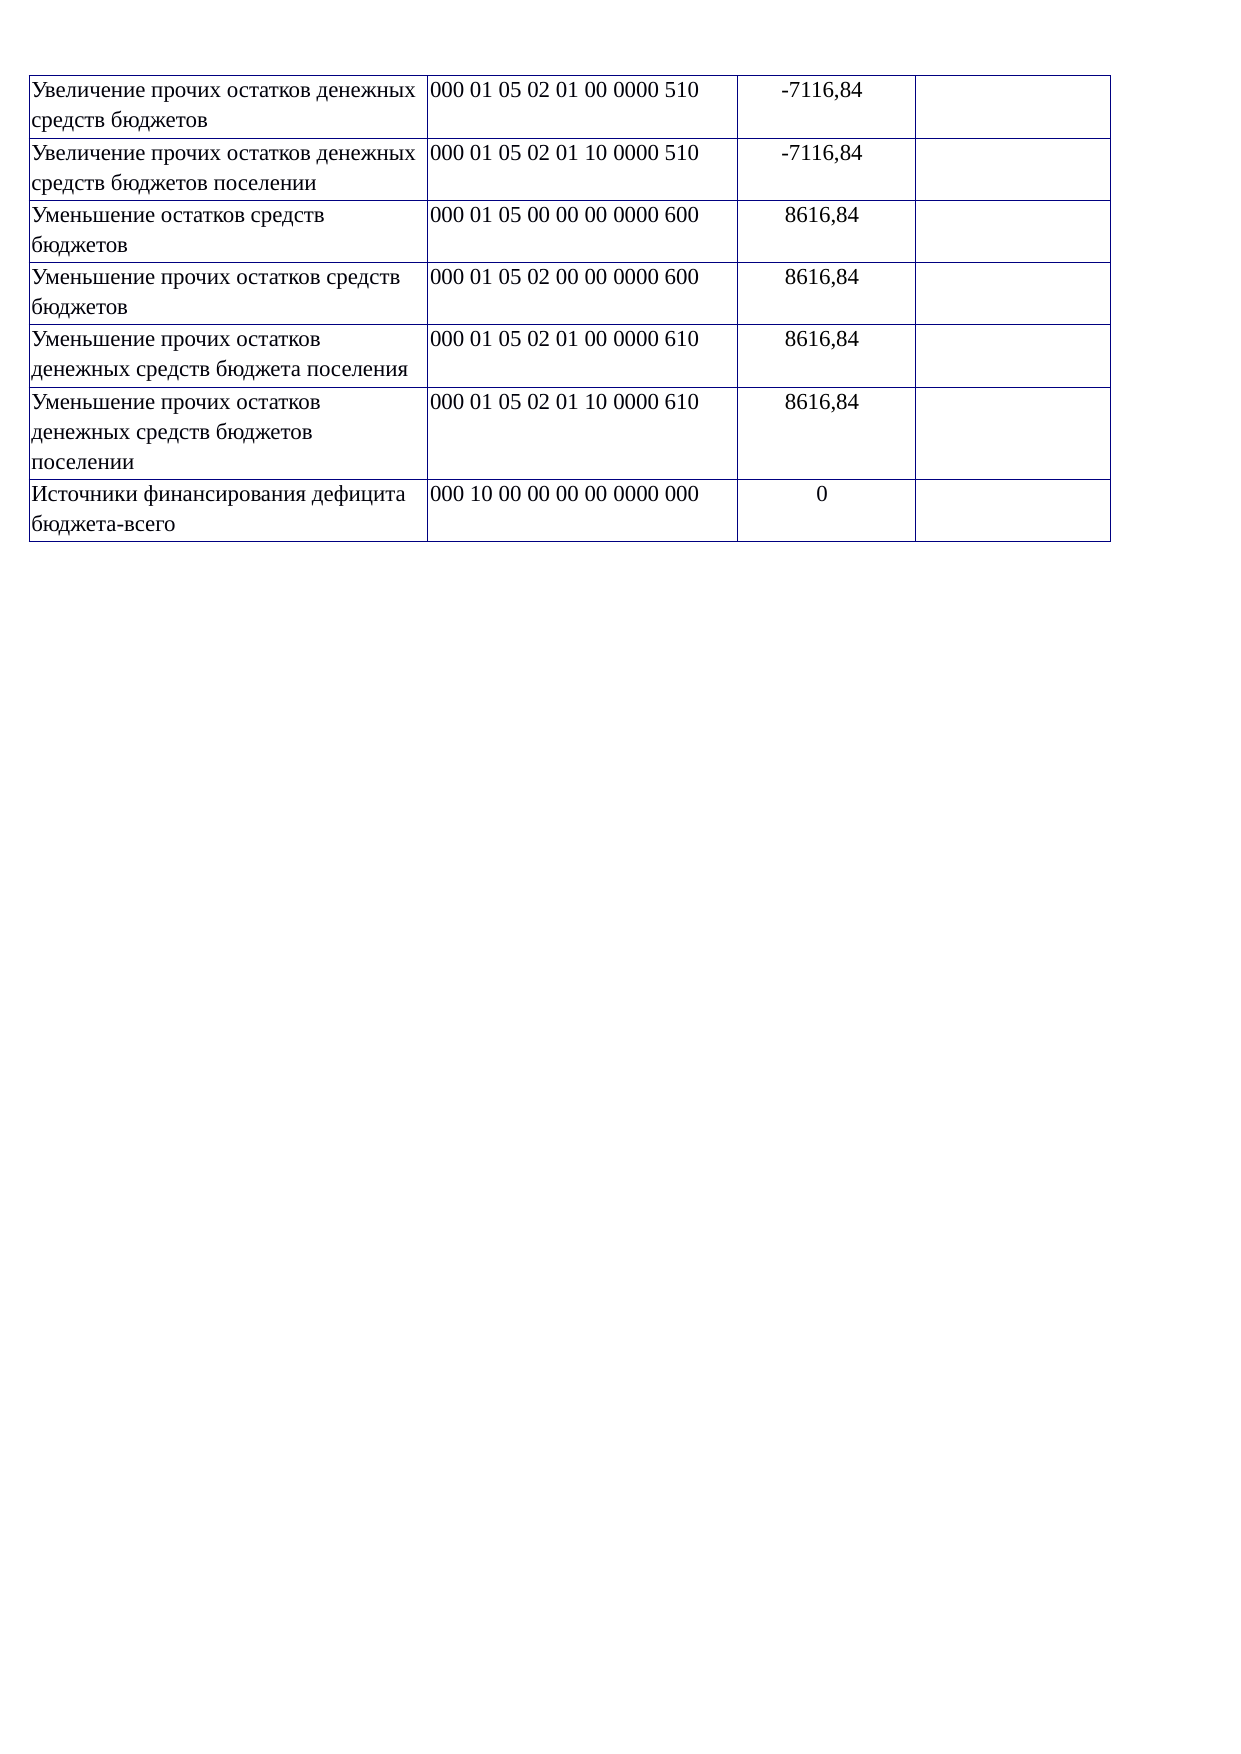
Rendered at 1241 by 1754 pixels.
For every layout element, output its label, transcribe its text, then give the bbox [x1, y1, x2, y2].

table_cell 000 01 05 02 01 00 0000 610 [428, 325, 737, 387]
table_cell 0 [738, 480, 915, 541]
table_cell 8616,84 [738, 201, 915, 262]
table_cell Уменьшение прочих остатков денежных средств бюджета поселения [30, 325, 427, 387]
table_cell [916, 76, 1110, 138]
table_cell [916, 201, 1110, 262]
table_cell -7116,84 [738, 139, 915, 200]
table_cell Источники финансирования дефицита бюджета-всего [30, 480, 427, 541]
table_cell 8616,84 [738, 263, 915, 324]
table_cell [916, 388, 1110, 478]
table_cell 000 01 05 00 00 00 0000 600 [428, 201, 737, 262]
table_cell -7116,84 [738, 76, 915, 138]
table_cell Увеличение прочих остатков денежных средств бюджетов поселении [30, 139, 427, 200]
table_cell [916, 139, 1110, 200]
table_cell Увеличение прочих остатков денежных средств бюджетов [30, 76, 427, 138]
table_cell 000 01 05 02 01 10 0000 510 [428, 139, 737, 200]
table_cell Уменьшение остатков средств бюджетов [30, 201, 427, 262]
table_cell [916, 325, 1110, 387]
table_cell 000 01 05 02 01 10 0000 610 [428, 388, 737, 478]
table_cell 8616,84 [738, 388, 915, 478]
table_cell 8616,84 [738, 325, 915, 387]
table_cell 000 01 05 02 00 00 0000 600 [428, 263, 737, 324]
table_cell 000 10 00 00 00 00 0000 000 [428, 480, 737, 541]
table_cell Уменьшение прочих остатков денежных средств бюджетов поселении [30, 388, 427, 478]
table_cell [916, 263, 1110, 324]
table_cell Уменьшение прочих остатков средств бюджетов [30, 263, 427, 324]
table_cell 000 01 05 02 01 00 0000 510 [428, 76, 737, 138]
table_cell [916, 480, 1110, 541]
